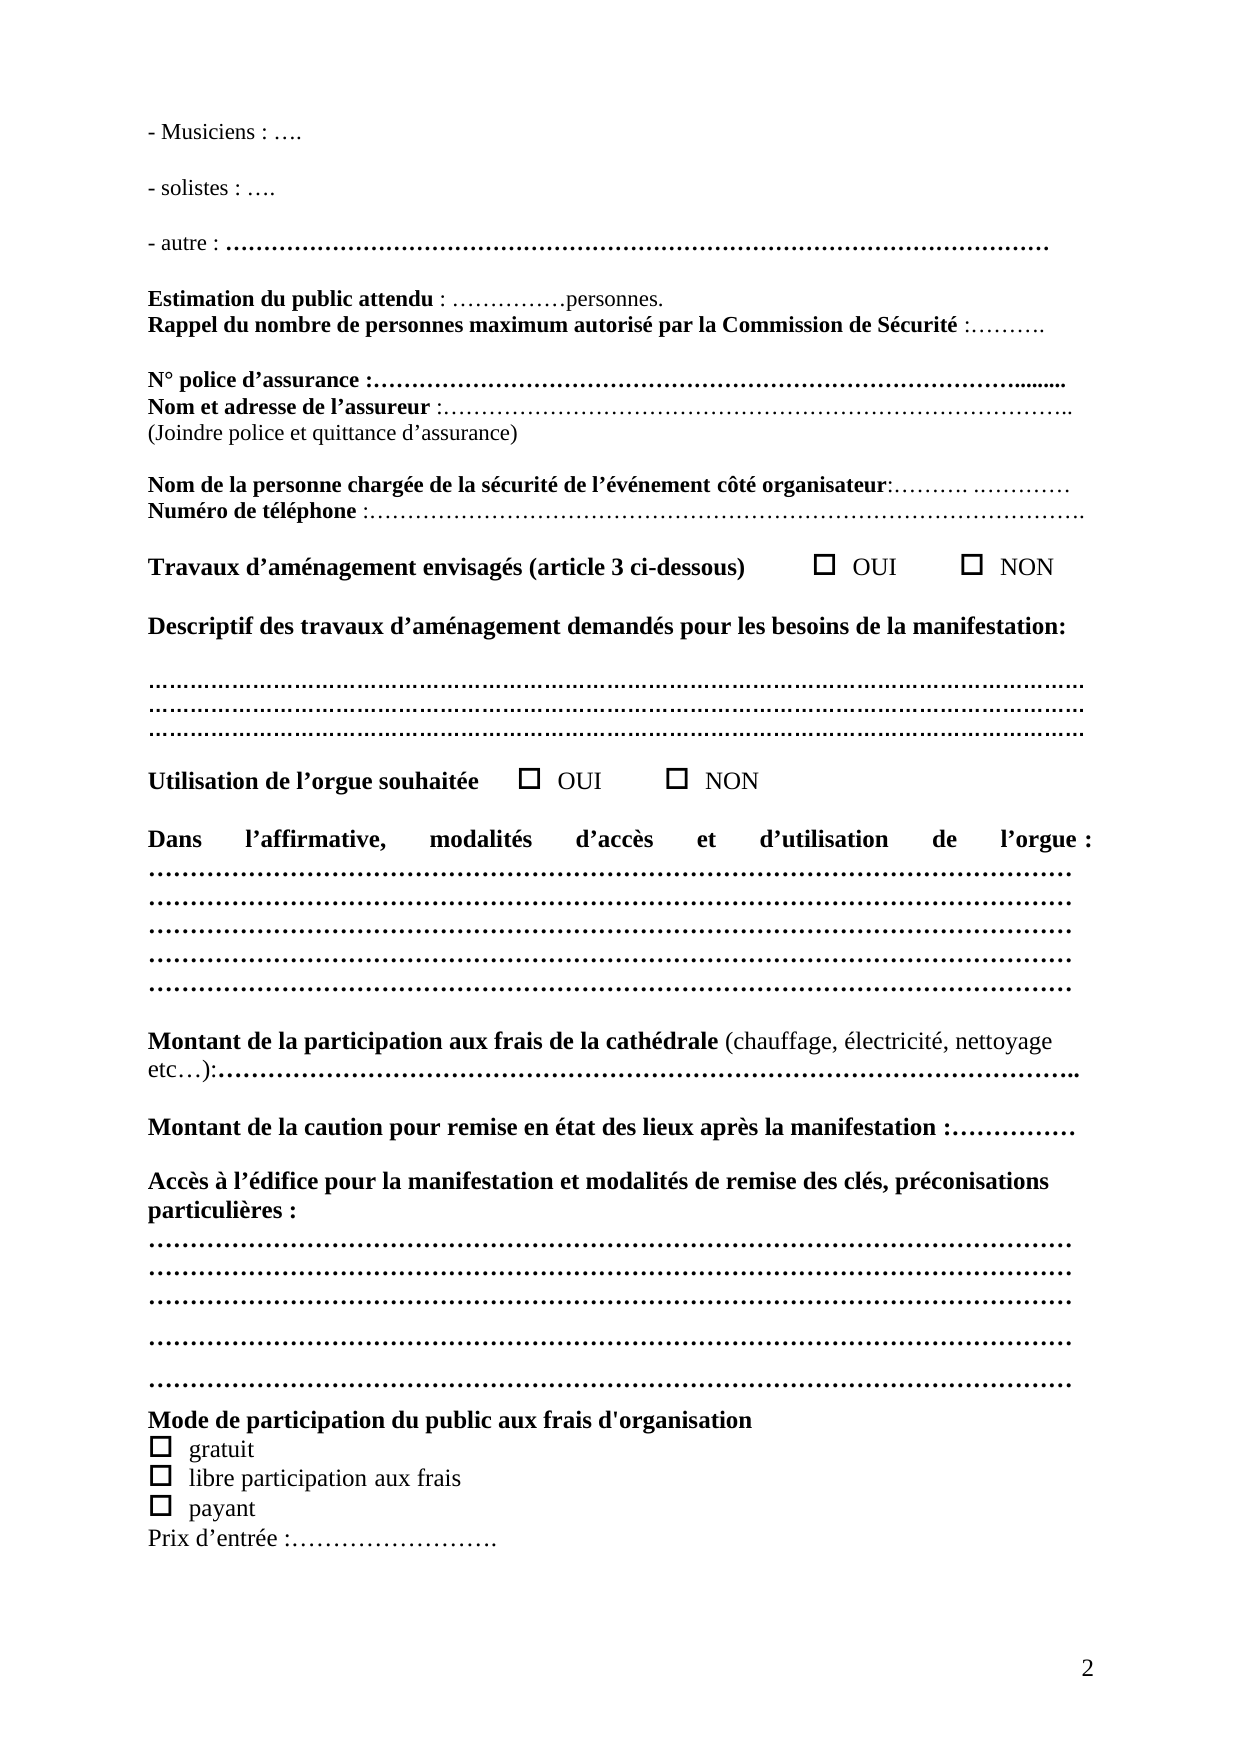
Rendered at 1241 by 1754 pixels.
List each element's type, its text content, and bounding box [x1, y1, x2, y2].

text Prix d’entrée :……………………. [148, 1523, 1092, 1552]
text libre participation aux frais [148, 1463, 1092, 1493]
text Mode de participation du public aux frais d'organisation [148, 1405, 1092, 1434]
text - solistes : …. [148, 174, 1092, 200]
text - Musiciens : …. [148, 118, 1092, 144]
text Travaux d’aménagement envisagés (article 3 ci-dessous) OUI NON [148, 552, 1092, 582]
text Descriptif des travaux d’aménagement demandés pour les besoins de la manifestation: [148, 611, 1092, 640]
text Utilisation de l’orgue souhaitée OUI NON [129, 766, 1092, 795]
text Accès à l’édifice pour la manifestation et modalités de remise des clés, préconisations particulières : ……………………………………………………………………………………………………………………………………………………………………………………………………………………………………………………………………………………………………… [148, 1166, 1092, 1310]
text ………………………………………………………………………………………………… [148, 1322, 1092, 1351]
text Montant de la participation aux frais de la cathédrale (chauffage, électricité, nettoyage etc…):………………………………………………………………………………………….. [148, 1026, 1092, 1083]
text ……………………………………………………………………………………………………………………………………………………………………………………………………………………………………………………………………………………………………………………………………………………………………… [148, 669, 1092, 741]
text gratuit [148, 1434, 1092, 1463]
text payant [148, 1493, 1092, 1523]
text Dans l’affirmative, modalités d’accès et d’utilisation de l’orgue :…………………………………………………………………………………………………………………………………………………………………………………………………………………………………………………………………………………………………………………………………………………………………………………………………………………………………………………………………………………………………………… [148, 824, 1092, 997]
text Montant de la caution pour remise en état des lieux après la manifestation :…………… [148, 1112, 1092, 1141]
text ………………………………………………………………………………………………… [148, 1364, 1092, 1392]
text Estimation du public attendu : ……………personnes. Rappel du nombre de personnes maximum autorisé par la Commission de Sécurité :………. [148, 285, 1092, 337]
text - autre : ……………………………………………………………………………………………… [148, 229, 1092, 256]
text N° police d’assurance :…………………………………………………………………………......... Nom et adresse de l’assureur :……………………………………………………………………….. (Joindre police et quittance d’assurance) [148, 367, 1092, 446]
text Nom de la personne chargée de la sécurité de l’événement côté organisateur:………. .………… [148, 471, 1092, 497]
text Numéro de téléphone :…………………………………………………………………………………. [148, 497, 1092, 523]
